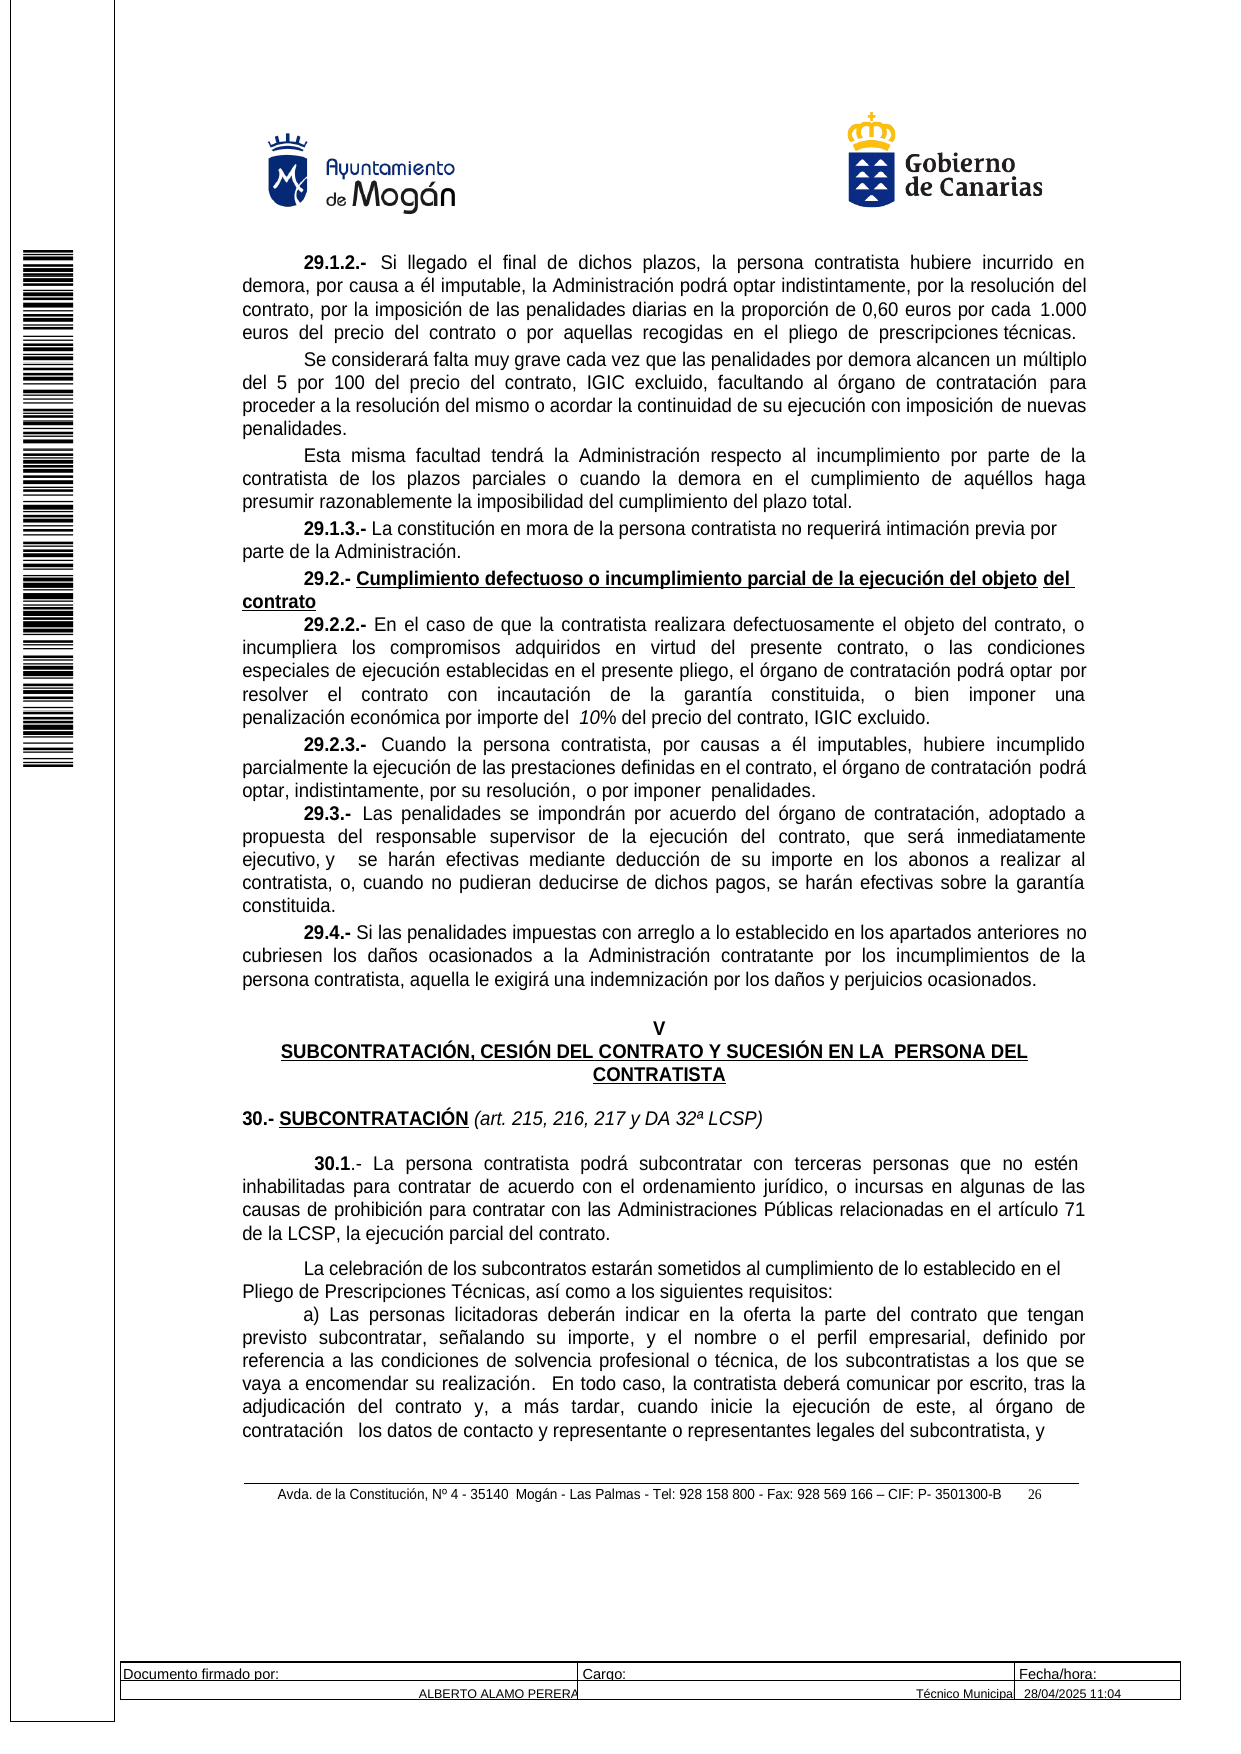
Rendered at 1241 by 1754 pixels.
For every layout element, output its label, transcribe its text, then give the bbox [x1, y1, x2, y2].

text Se considerará falta muy grave cada vez que las penalidades por demora alcancen un múltiplo del 5 por 100 del precio del contrato, IGIC excluido, facultando al órgano de contratación para proceder a la resolución del mismo o acordar la continuidad de su ejecución con imposición de nuevas penalidades. [242, 347, 1086, 440]
text 30.1.- La persona contratista podrá subcontratar con terceras personas que no estén [295, 1153, 1078, 1175]
text 29.1.2.- Si llegado el final de dichos plazos, la persona contratista hubiere incurrido en demora, por causa a él imputable, la Administración podrá optar indistintamente, por la resolución del contrato, por la imposición de las penalidades diarias en la proporción de 0,60 euros por cada 1.000 euros del precio del contrato o por aquellas recogidas en el pliego de prescripciones técnicas. [242, 251, 1086, 344]
table_header Fecha/hora: [1015, 1663, 1180, 1680]
text a) Las personas licitadoras deberán indicar en la oferta la parte del contrato que tengan previsto subcontratar, señalando su importe, y el nombre o el perfil empresarial, definido por referencia a las condiciones de solvencia profesional o técnica, de los subcontratistas a los que se vaya a encomendar su realización. En todo caso, la contratista deberá comunicar por escrito, tras la adjudicación del contrato y, a más tardar, cuando inicie la ejecución de este, al órgano de contratación los datos de contacto y representante o representantes legales del subcontratista, y [242, 1303, 1086, 1442]
text La celebración de los subcontratos estarán sometidos al cumplimiento de lo establecido en el Pliego de Prescripciones Técnicas, así como a los siguientes requisitos: [242, 1257, 1086, 1303]
text inhabilitadas para contratar de acuerdo con el ordenamiento jurídico, o incursas en algunas de las causas de prohibición para contratar con las Administraciones Públicas relacionadas en el artículo 71 de la LCSP, la ejecución parcial del contrato. [242, 1175, 1086, 1244]
text Avda. de la Constitución, Nº 4 - 35140 Mogán - Las Palmas - Tel: 928 158 800 - Fax: 928 569 166 – CIF: P- 3501300-B 26 [277, 1486, 1188, 1503]
table_cell ALBERTO ALAMO PERERA [121, 1681, 577, 1699]
picture [256, 114, 469, 230]
picture [847, 112, 1043, 208]
table_cell 28/04/2025 11:04 [1015, 1681, 1180, 1699]
text 29.1.3.- La constitución en mora de la persona contratista no requerirá intimación previa por parte de la Administración. [242, 517, 1086, 563]
text 29.2.2.- En el caso de que la contratista realizara defectuosamente el objeto del contrato, o incumpliera los compromisos adquiridos en virtud del presente contrato, o las condiciones especiales de ejecución establecidas en el presente pliego, el órgano de contratación podrá optar por resolver el contrato con incautación de la garantía constituida, o bien imponer una penalización económica por importe del 10% del precio del contrato, IGIC excluido. [242, 613, 1086, 729]
table_header Cargo: [578, 1663, 1014, 1680]
table_cell Técnico Municipal [578, 1681, 1014, 1699]
text 29.4.- Si las penalidades impuestas con arreglo a lo establecido en los apartados anteriores no cubriesen los daños ocasionados a la Administración contratante por los incumplimientos de la persona contratista, aquella le exigirá una indemnización por los daños y perjuicios ocasionados. [242, 921, 1086, 991]
text 29.2.3.- Cuando la persona contratista, por causas a él imputables, hubiere incumplido parcialmente la ejecución de las prestaciones definidas en el contrato, el órgano de contratación podrá optar, indistintamente, por su resolución, o por imponer penalidades. [242, 732, 1086, 802]
table_header Documento firmado por: [121, 1663, 577, 1680]
text 29.2.- Cumplimiento defectuoso o incumplimiento parcial de la ejecución del objeto del contrato [242, 567, 1086, 613]
text SUBCONTRATACIÓN, CESIÓN DEL CONTRATO Y SUCESIÓN EN LA PERSONA DEL CONTRATISTA [281, 1040, 1086, 1086]
text 29.3.- Las penalidades se impondrán por acuerdo del órgano de contratación, adoptado a propuesta del responsable supervisor de la ejecución del contrato, que será inmediatamente ejecutivo, y se harán efectivas mediante deducción de su importe en los abonos a realizar al contratista, o, cuando no pudieran deducirse de dichos pagos, se harán efectivas sobre la garantía constituida. [242, 802, 1086, 917]
text 30.- SUBCONTRATACIÓN (art. 215, 216, 217 y DA 32ª LCSP) [242, 1107, 1188, 1130]
picture [21, 248, 75, 770]
text Esta misma facultad tendrá la Administración respecto al incumplimiento por parte de la contratista de los plazos parciales o cuando la demora en el cumplimiento de aquéllos haga presumir razonablemente la imposibilidad del cumplimiento del plazo total. [242, 444, 1086, 513]
text V [653, 1018, 1188, 1040]
